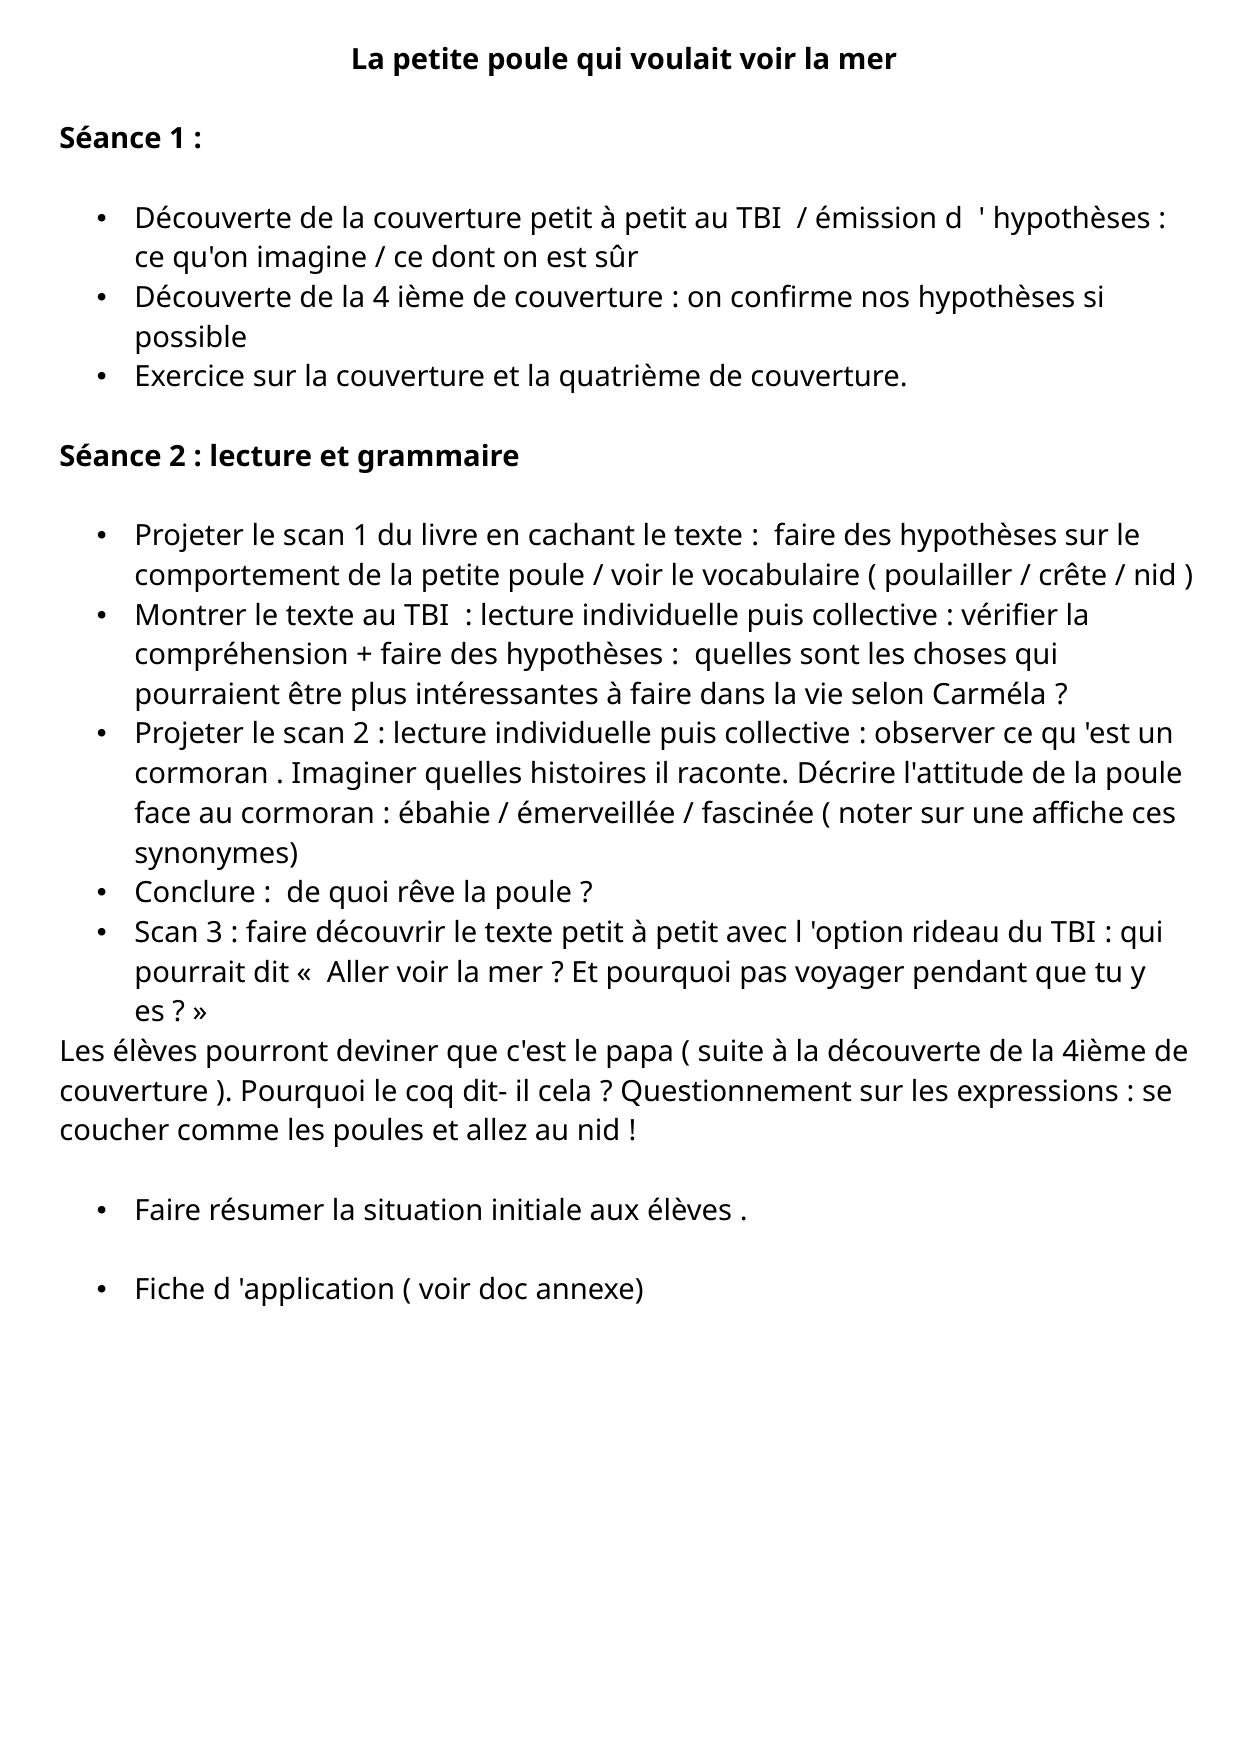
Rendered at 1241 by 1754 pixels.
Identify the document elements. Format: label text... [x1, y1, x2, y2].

list Scan 3 : faire découvrir le texte petit à petit avec l 'option rideau du TBI : qui pourrait dit « Aller voir la mer ? Et pourquoi pas voyager pendant que tu y es ? » [97, 911, 1197, 1030]
text Les élèves pourront deviner que c'est le papa ( suite à la découverte de la 4ième de couverture ). Pourquoi le coq dit- il cela ? Questionnement sur les expressions : se coucher comme les poules et allez au nid ! [59, 1030, 1197, 1149]
list Découverte de la couverture petit à petit au TBI / émission d ' hypothèses : ce qu'on imagine / ce dont on est sûr [97, 197, 1197, 276]
list Montrer le texte au TBI : lecture individuelle puis collective : vérifier la compréhension + faire des hypothèses : quelles sont les choses qui pourraient être plus intéressantes à faire dans la vie selon Carméla ? [97, 594, 1197, 713]
text La petite poule qui voulait voir la mer [59, 38, 1197, 78]
list Fiche d 'application ( voir doc annexe) [97, 1268, 1197, 1308]
list Faire résumer la situation initiale aux élèves . [97, 1189, 1197, 1229]
list Conclure : de quoi rêve la poule ? [97, 872, 1197, 911]
text Séance 1 : [59, 117, 1197, 157]
list Découverte de la 4 ième de couverture : on confirme nos hypothèses si possible [97, 276, 1197, 356]
list Projeter le scan 2 : lecture individuelle puis collective : observer ce qu 'est un cormoran . Imaginer quelles histoires il raconte. Décrire l'attitude de la poule face au cormoran : ébahie / émerveillée / fascinée ( noter sur une affiche ces synonymes) [97, 713, 1197, 872]
list Exercice sur la couverture et la quatrième de couverture. [97, 356, 1197, 395]
text Séance 2 : lecture et grammaire [59, 435, 1197, 475]
list Projeter le scan 1 du livre en cachant le texte : faire des hypothèses sur le comportement de la petite poule / voir le vocabulaire ( poulailler / crête / nid ) [97, 514, 1197, 594]
